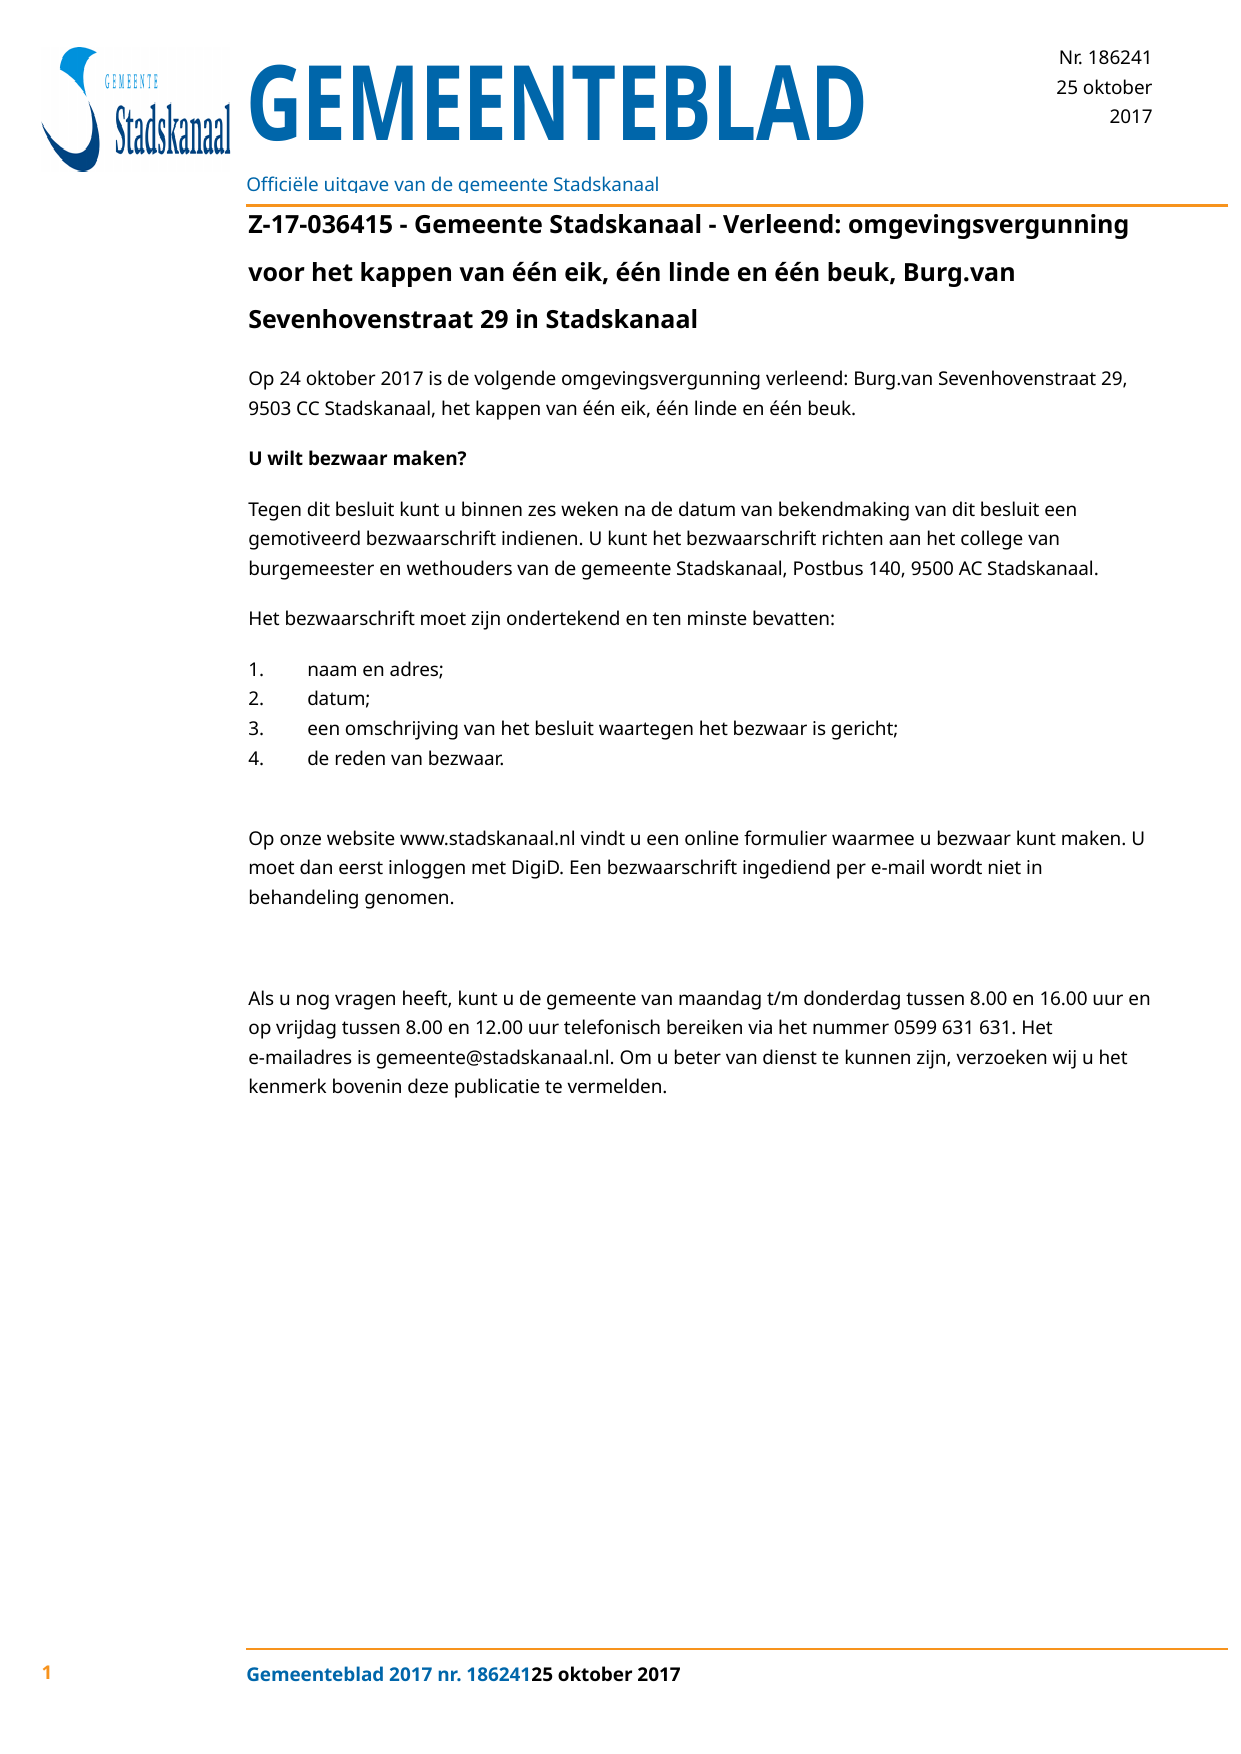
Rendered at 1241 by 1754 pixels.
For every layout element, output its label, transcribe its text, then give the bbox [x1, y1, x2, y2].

text Op 24 oktober 2017 is de volgende omgevingsvergunning verleend: Burg.van Sevenhovenstraat 29, 9503 CC Stadskanaal, het kappen van één eik, één linde en één beuk. [248, 366, 1152, 421]
list naam en adres; [248, 656, 1152, 682]
text Op onze website www.stadskanaal.nl vindt u een online formulier waarmee u bezwaar kunt maken. U moet dan eerst inloggen met DigiD. Een bezwaarschrift ingediend per e-mail wordt niet in behandeling genomen. [248, 825, 1152, 909]
list de reden van bezwaar. [248, 745, 1152, 770]
list een omschrijving van het besluit waartegen het bezwaar is gericht; [248, 715, 1152, 741]
text Tegen dit besluit kunt u binnen zes weken na de datum van bekendmaking van dit besluit een gemotiveerd bezwaarschrift indienen. U kunt het bezwaarschrift richten aan het college van burgemeester en wethouders van de gemeente Stadskanaal, Postbus 140, 9500 AC Stadskanaal. [248, 496, 1152, 581]
text Het bezwaarschrift moet zijn ondertekend en ten minste bevatten: [248, 606, 1152, 631]
text Z-17-036415 - Gemeente Stadskanaal - Verleend: omgevingsvergunning voor het kappen van één eik, één linde en één beuk, Burg.van Sevenhovenstraat 29 in Stadskanaal [248, 207, 1152, 336]
list datum; [248, 686, 1152, 711]
text U wilt bezwaar maken? [248, 446, 1152, 471]
text Als u nog vragen heeft, kunt u de gemeente van maandag t/m donderdag tussen 8.00 en 16.00 uur en op vrijdag tussen 8.00 en 12.00 uur telefonisch bereiken via het nummer 0599 631 631. Het e‑mailadres is gemeente@stadskanaal.nl. Om u beter van dienst te kunnen zijn, verzoeken wij u het kenmerk bovenin deze publicatie te vermelden. [248, 985, 1152, 1099]
picture [41, 47, 231, 172]
